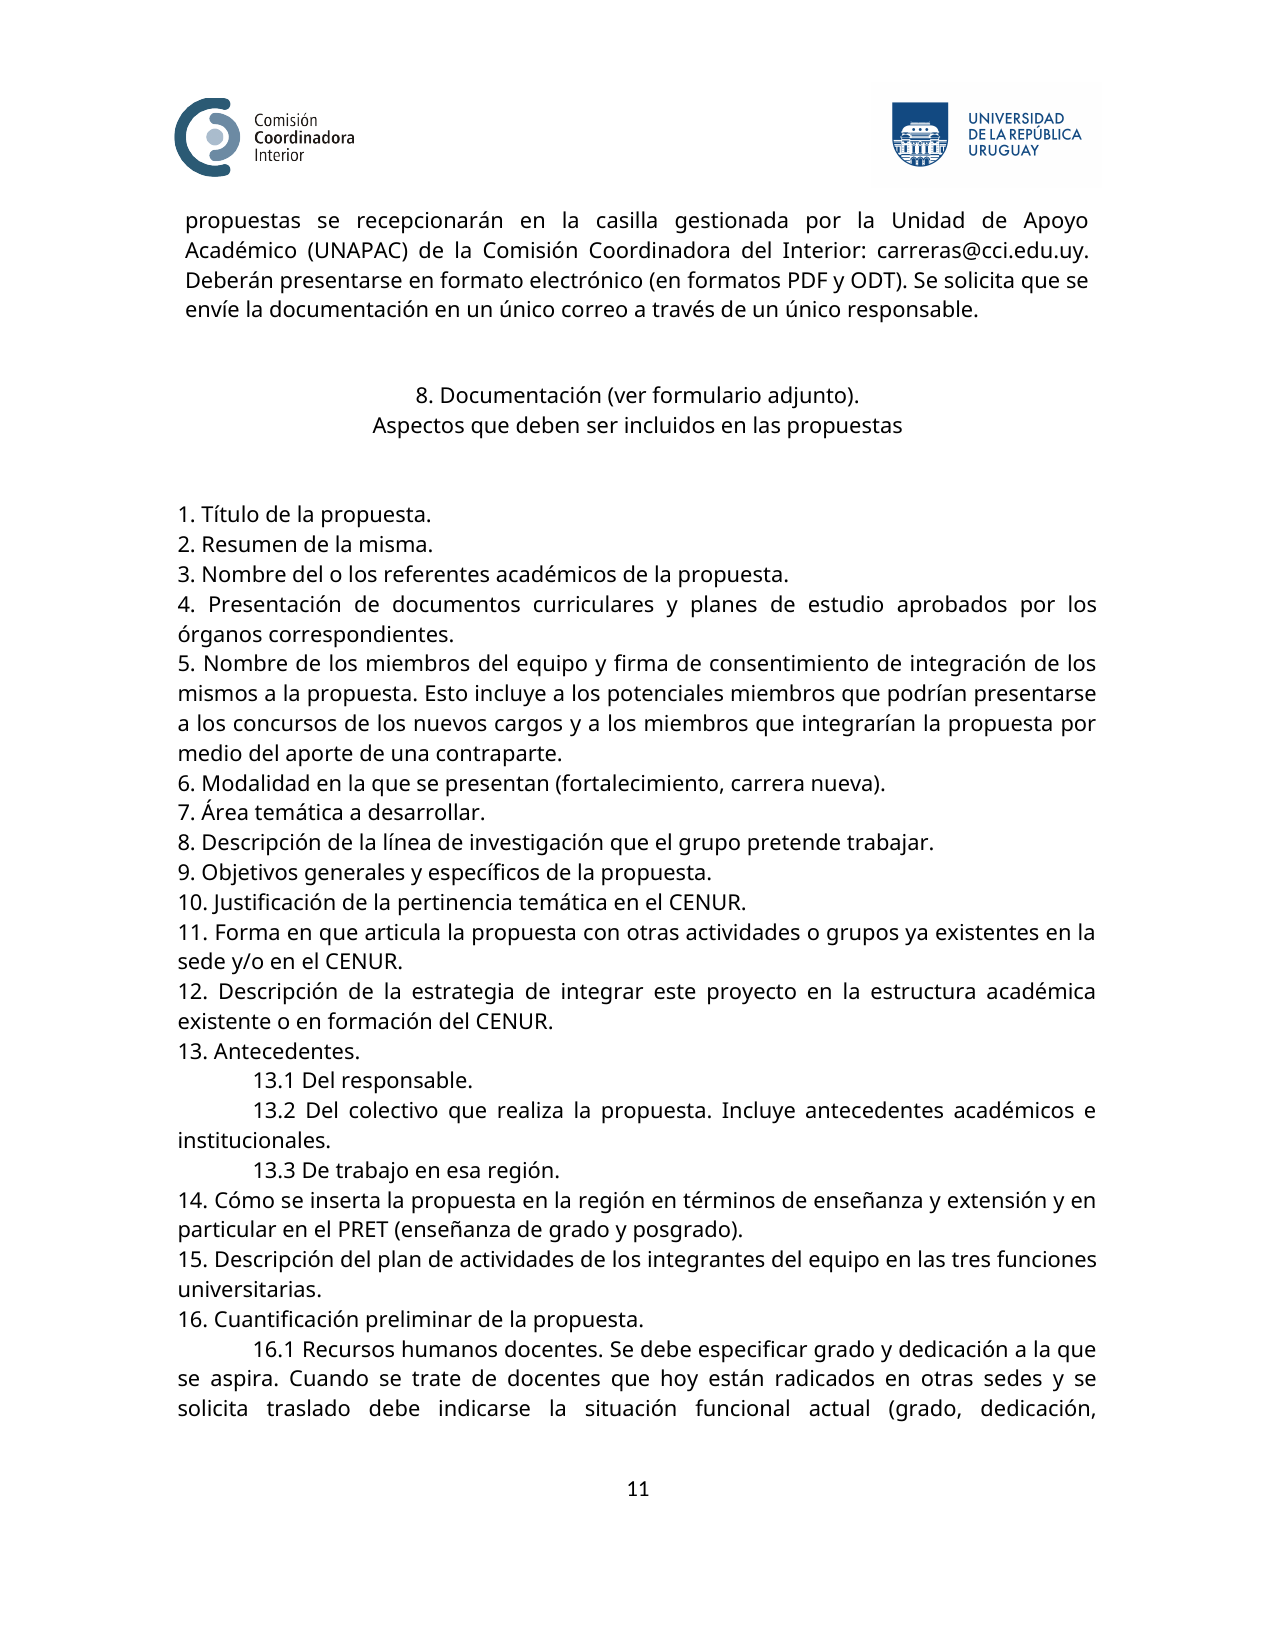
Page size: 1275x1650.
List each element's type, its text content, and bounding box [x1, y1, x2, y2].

text 10. Justificación de la pertinencia temática en el CENUR. [177, 887, 1098, 917]
picture [871, 82, 1103, 188]
text 7. Área temática a desarrollar. [177, 797, 1098, 827]
text 11. Forma en que articula la propuesta con otras actividades o grupos ya existentes en la sede y/o en el CENUR. [177, 917, 1098, 976]
text 6. Modalidad en la que se presentan (fortalecimiento, carrera nueva). [177, 768, 1098, 797]
text 2. Resumen de la misma. [177, 529, 1098, 559]
text 9. Objetivos generales y específicos de la propuesta. [177, 857, 1098, 887]
picture [174, 98, 354, 177]
text 16.1 Recursos humanos docentes. Se debe especificar grado y dedicación a la que se aspira. Cuando se trate de docentes que hoy están radicados en otras sedes y se solicita traslado debe indicarse la situación funcional actual (grado, dedicación, [177, 1334, 1098, 1423]
text 13.3 De trabajo en esa región. [177, 1155, 1098, 1185]
text 4. Presentación de documentos curriculares y planes de estudio aprobados por los órganos correspondientes. [177, 589, 1098, 648]
text propuestas se recepcionarán en la casilla gestionada por la Unidad de Apoyo Académico (UNAPAC) de la Comisión Coordinadora del Interior: carreras@cci.edu.uy. Deberán presentarse en formato electrónico (en formatos PDF y ODT). Se solicita que se envíe la documentación en un único correo a través de un único responsable. [185, 205, 1090, 324]
text 3. Nombre del o los referentes académicos de la propuesta. [177, 559, 1098, 589]
text 8. Documentación (ver formulario adjunto). [177, 380, 1098, 410]
text 14. Cómo se inserta la propuesta en la región en términos de enseñanza y extensión y en particular en el PRET (enseñanza de grado y posgrado). [177, 1185, 1098, 1244]
text 16. Cuantificación preliminar de la propuesta. [177, 1304, 1098, 1334]
text 13. Antecedentes. [177, 1036, 1098, 1066]
text 13.1 Del responsable. [177, 1066, 1098, 1095]
text 13.2 Del colectivo que realiza la propuesta. Incluye antecedentes académicos e institucionales. [177, 1095, 1098, 1155]
text 8. Descripción de la línea de investigación que el grupo pretende trabajar. [177, 827, 1098, 857]
text 1. Título de la propuesta. [177, 499, 1098, 529]
text 5. Nombre de los miembros del equipo y firma de consentimiento de integración de los mismos a la propuesta. Esto incluye a los potenciales miembros que podrían presentarse a los concursos de los nuevos cargos y a los miembros que integrarían la propuesta por medio del aporte de una contraparte. [177, 648, 1098, 768]
text 12. Descripción de la estrategia de integrar este proyecto en la estructura académica existente o en formación del CENUR. [177, 976, 1098, 1036]
text 15. Descripción del plan de actividades de los integrantes del equipo en las tres funciones universitarias. [177, 1244, 1098, 1304]
text Aspectos que deben ser incluidos en las propuestas [177, 410, 1098, 440]
